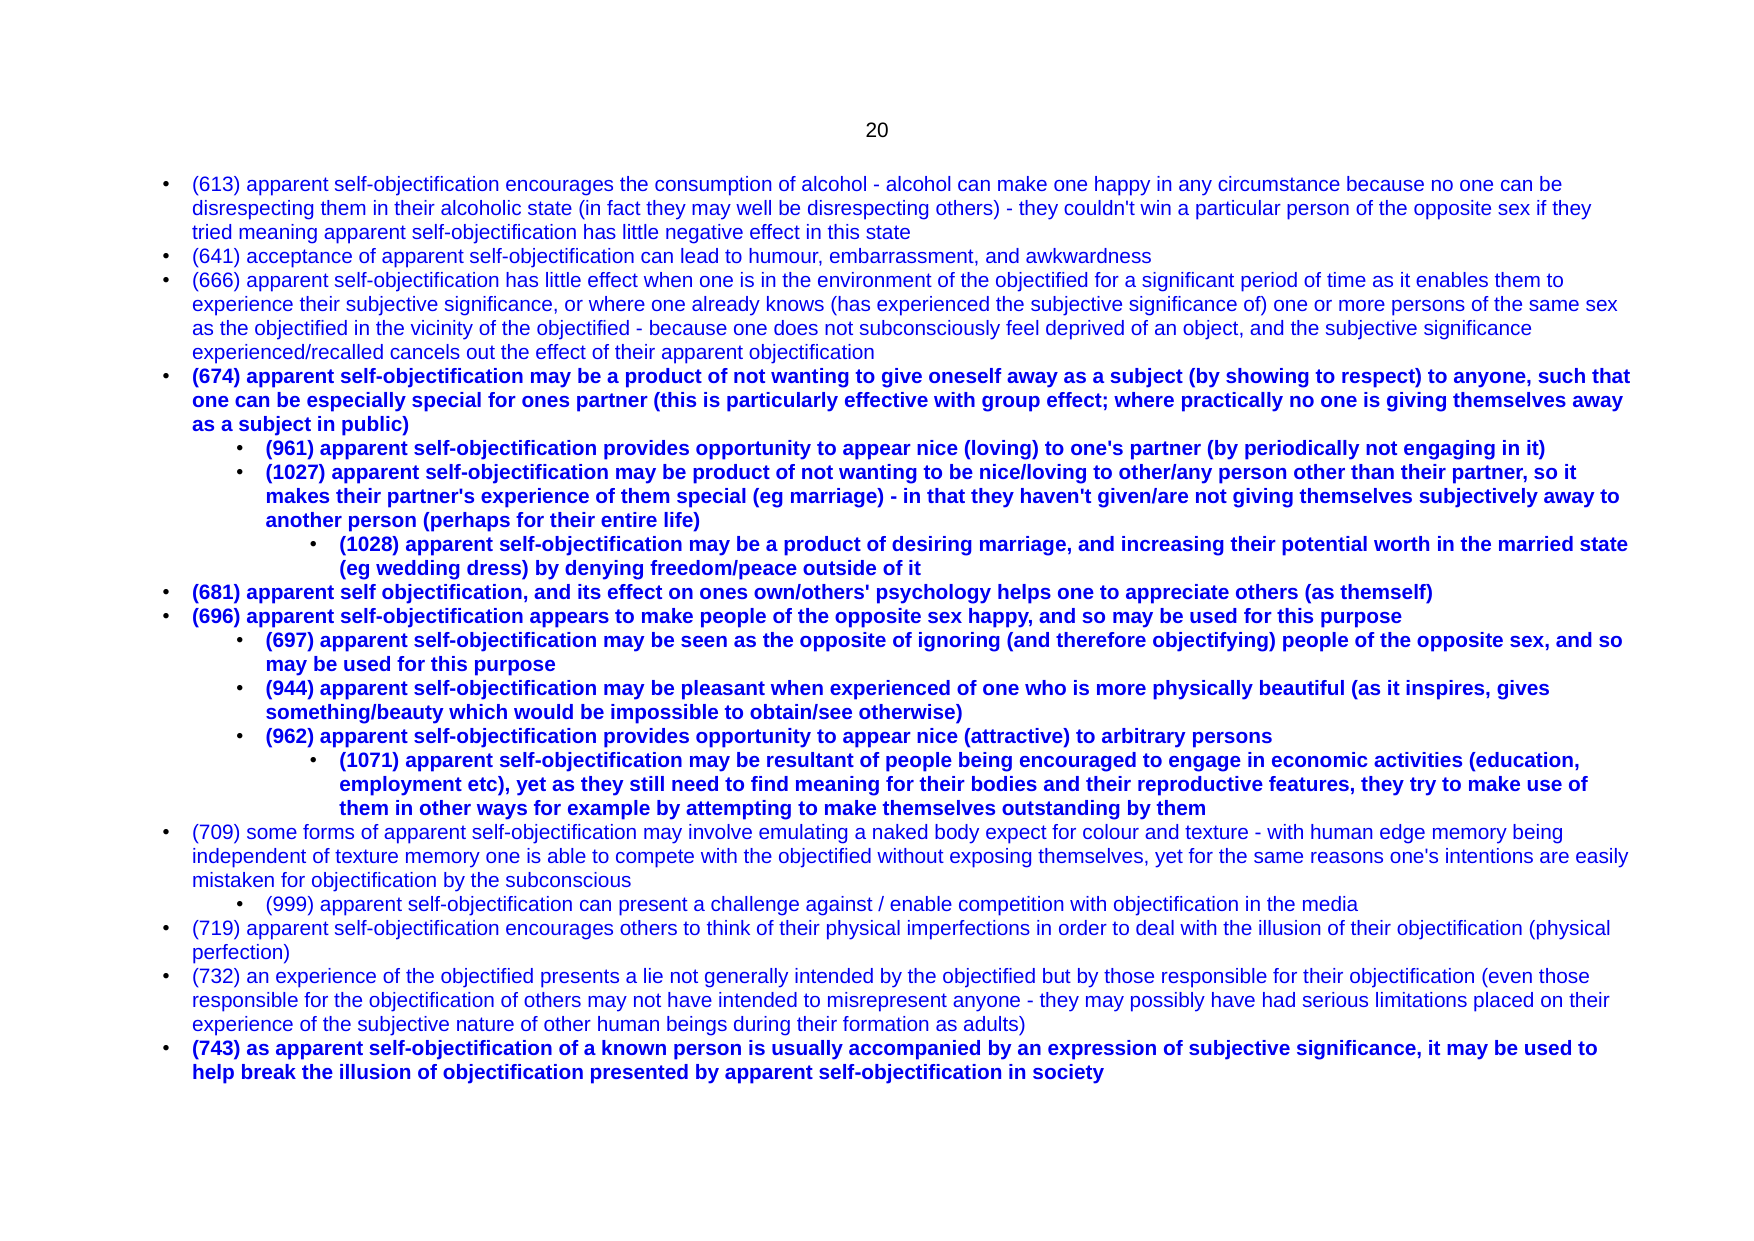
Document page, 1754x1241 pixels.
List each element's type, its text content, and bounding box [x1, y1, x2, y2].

list (696) apparent self-objectification appears to make people of the opposite sex happy, and so may be used for this purpose [162, 604, 1636, 628]
list (1027) apparent self-objectification may be product of not wanting to be nice/loving to other/any person other than their partner, so it makes their partner's experience of them special (eg marriage) - in that they haven't given/are not giving themselves subjectively away to another person (perhaps for their entire life) [236, 459, 1636, 532]
list (999) apparent self-objectification can present a challenge against / enable competition with objectification in the media [236, 892, 1636, 916]
list (719) apparent self-objectification encourages others to think of their physical imperfections in order to deal with the illusion of their objectification (physical perfection) [162, 916, 1636, 964]
list (944) apparent self-objectification may be pleasant when experienced of one who is more physically beautiful (as it inspires, gives something/beauty which would be impossible to obtain/see otherwise) [236, 676, 1636, 724]
list (666) apparent self-objectification has little effect when one is in the environment of the objectified for a significant period of time as it enables them to experience their subjective significance, or where one already knows (has experienced the subjective significance of) one or more persons of the same sex as the objectified in the vicinity of the objectified - because one does not subconsciously feel deprived of an object, and the subjective significance experienced/recalled cancels out the effect of their apparent objectification [162, 268, 1636, 363]
list (743) as apparent self-objectification of a known person is usually accompanied by an expression of subjective significance, it may be used to help break the illusion of objectification presented by apparent self-objectification in society [162, 1036, 1636, 1084]
list (961) apparent self-objectification provides opportunity to appear nice (loving) to one's partner (by periodically not engaging in it) [236, 436, 1636, 459]
list (681) apparent self objectification, and its effect on ones own/others' psychology helps one to appreciate others (as themself) [162, 579, 1636, 604]
list (1071) apparent self-objectification may be resultant of people being encouraged to engage in economic activities (education, employment etc), yet as they still need to find meaning for their bodies and their reproductive features, they try to make use of them in other ways for example by attempting to make themselves outstanding by them [309, 748, 1636, 820]
list (697) apparent self-objectification may be seen as the opposite of ignoring (and therefore objectifying) people of the opposite sex, and so may be used for this purpose [236, 628, 1636, 676]
list (1028) apparent self-objectification may be a product of desiring marriage, and increasing their potential worth in the married state (eg wedding dress) by denying freedom/peace outside of it [309, 532, 1636, 579]
list (732) an experience of the objectified presents a lie not generally intended by the objectified but by those responsible for their objectification (even those responsible for the objectification of others may not have intended to misrepresent anyone - they may possibly have had serious limitations placed on their experience of the subjective nature of other human beings during their formation as adults) [162, 964, 1636, 1036]
list (709) some forms of apparent self-objectification may involve emulating a naked body expect for colour and texture - with human edge memory being independent of texture memory one is able to compete with the objectified without exposing themselves, yet for the same reasons one's intentions are easily mistaken for objectification by the subconscious [162, 820, 1636, 892]
list (962) apparent self-objectification provides opportunity to appear nice (attractive) to arbitrary persons [236, 724, 1636, 748]
list (613) apparent self-objectification encourages the consumption of alcohol - alcohol can make one happy in any circumstance because no one can be disrespecting them in their alcoholic state (in fact they may well be disrespecting others) - they couldn't win a particular person of the opposite sex if they tried meaning apparent self-objectification has little negative effect in this state [162, 172, 1636, 243]
list (641) acceptance of apparent self-objectification can lead to humour, embarrassment, and awkwardness [162, 243, 1636, 268]
list (674) apparent self-objectification may be a product of not wanting to give oneself away as a subject (by showing to respect) to anyone, such that one can be especially special for ones partner (this is particularly effective with group effect; where practically no one is giving themselves away as a subject in public) [162, 363, 1636, 436]
